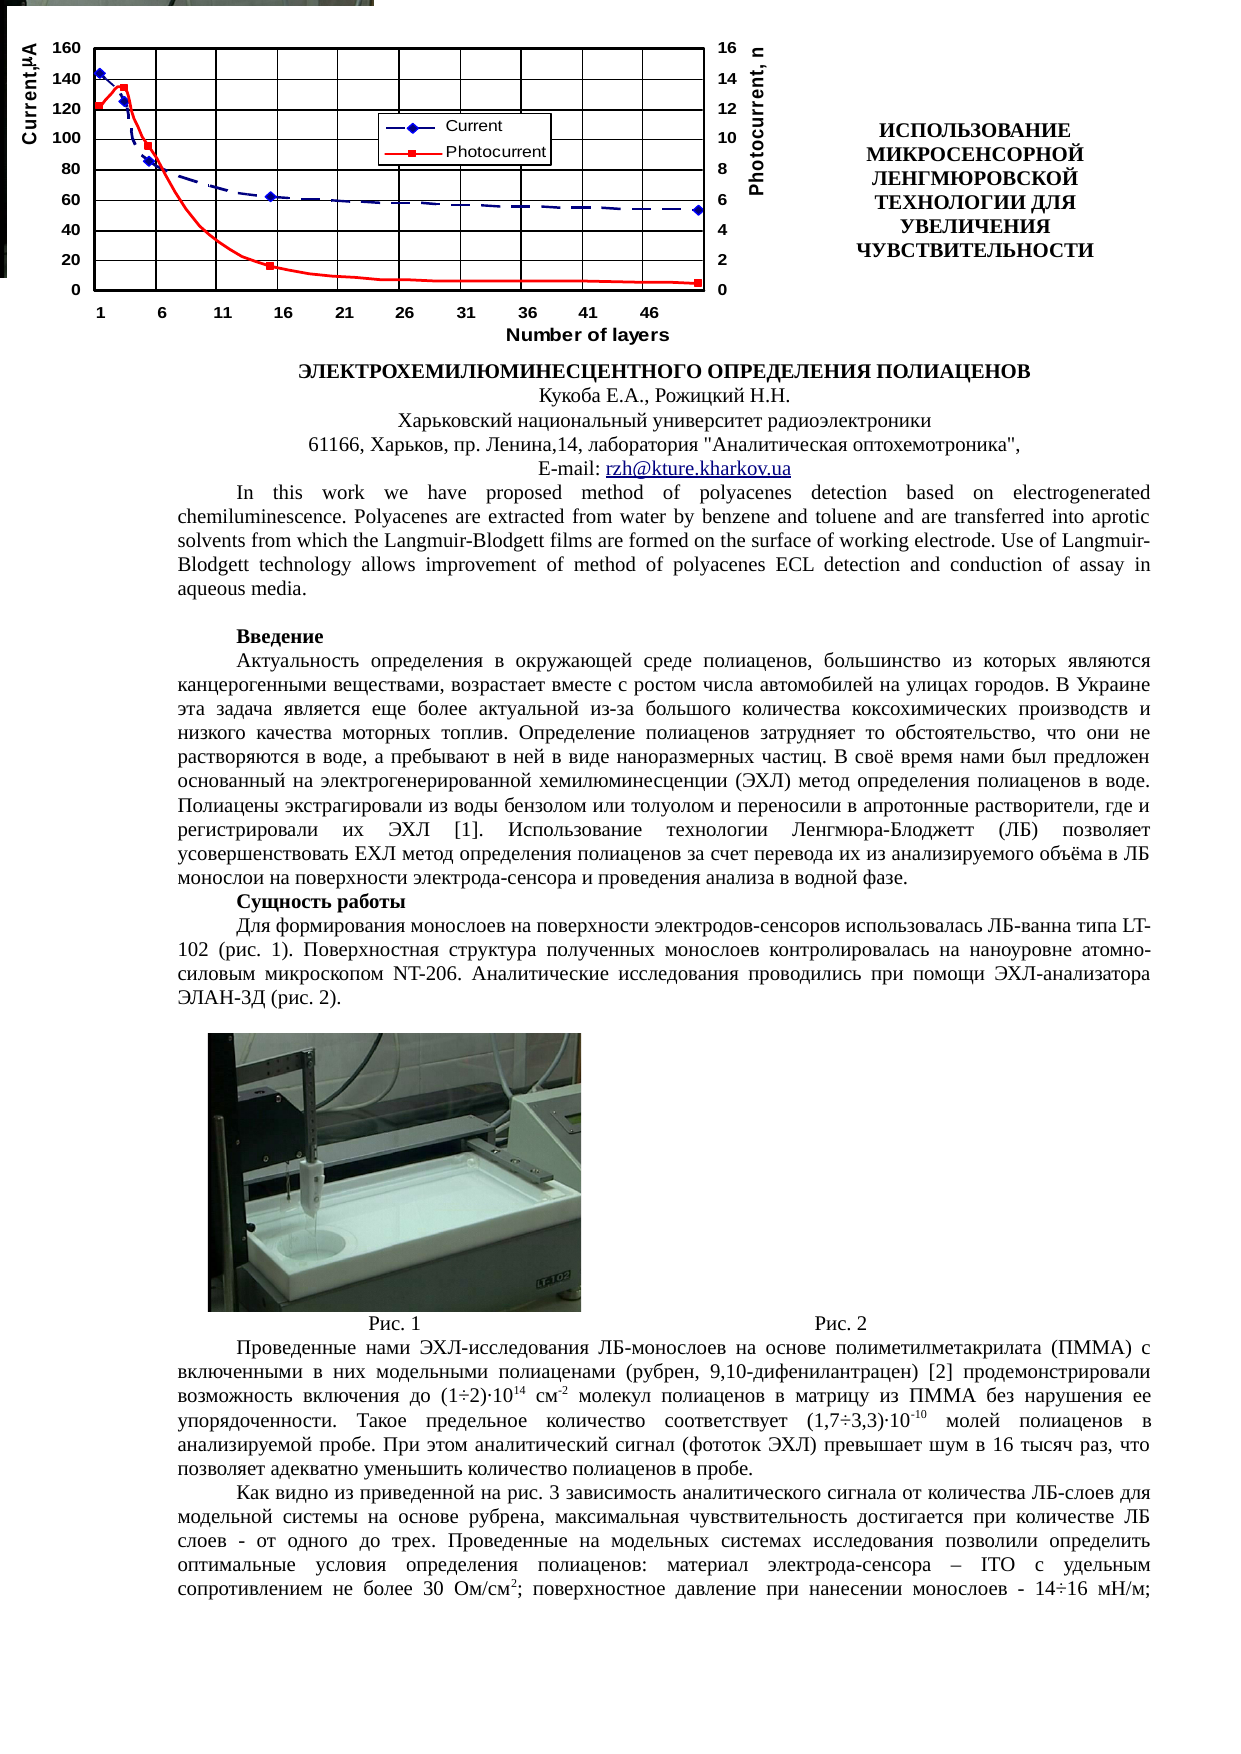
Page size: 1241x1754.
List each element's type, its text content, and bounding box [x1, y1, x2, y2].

text Как видно из приведенной на рис. 3 зависимость аналитического сигнала от количества ЛБ-слоев для модельной системы на основе рубрена, максимальная чувствительность достигается при количестве ЛБ слоев - от одного до трех. Проведенные на модельных системах исследования позволили определить оптимальные условия определения полиаценов: материал электрода-сенсора – ITO с удельным сопротивлением не более 30 Ом/см2; поверхностное давление при нанесении монослоев - 14÷16 мН/м; [177, 1480, 1152, 1600]
text ИСПОЛЬЗОВАНИЕ МИКРОСЕНСОРНОЙ ЛЕНГМЮРОВСКОЙ ТЕХНОЛОГИИ ДЛЯ УВЕЛИЧЕНИЯ ЧУВСТВИТЕЛЬНОСТИ ЭЛЕКТРОХЕМИЛЮМИНЕСЦЕНТНОГО ОПРЕДЕЛЕНИЯ ПОЛИАЦЕНОВ [177, 118, 1152, 383]
text Для формирования монослоев на поверхности электродов-сенсоров использовалась ЛБ-ванна типа LT-102 (рис. 1). Поверхностная структура полученных монослоев контролировалась на наноуровне атомно-силовым микроскопом NT-206. Аналитические исследования проводились при помощи ЭХЛ-анализатора ЭЛАН-3Д (рис. 2). [177, 913, 1152, 1009]
text E-mail: rzh@kture.kharkov.ua [177, 456, 1152, 480]
text Актуальность определения в окружающей среде полиаценов, большинство из которых являются канцерогенными веществами, возрастает вместе с ростом числа автомобилей на улицах городов. В Украине эта задача является еще более актуальной из-за большого количества коксохимических производств и низкого качества моторных топлив. Определение полиаценов затрудняет то обстоятельство, что они не растворяются в воде, а пребывают в ней в виде наноразмерных частиц. В своё время нами был предложен основанный на электрогенерированной хемилюминесценции (ЭХЛ) метод определения полиаценов в воде. Полиацены экстрагировали из воды бензолом или толуолом и переносили в апротонные растворители, где и регистрировали их ЭХЛ [1]. Использование технологии Ленгмюра-Блоджетт (ЛБ) позволяет усовершенствовать ЕХЛ метод определения полиаценов за счет перевода их из анализируемого объёма в ЛБ монослои на поверхности электрода-сенсора и проведения анализа в водной фазе. [177, 648, 1152, 889]
text Сущность работы [177, 889, 1152, 913]
picture [207, 1033, 582, 1312]
table_header [582, 1033, 623, 1311]
text Кукоба Е.А., Рожицкий Н.Н. [177, 383, 1152, 407]
text Введение [177, 624, 1152, 648]
table_cell Рис. 2 [623, 1311, 1058, 1335]
table_cell Рис. 1 [166, 1311, 623, 1335]
text 61166, Харьков, пр. Ленина,14, лаборатория "Аналитическая оптохемотроника", [177, 432, 1152, 456]
text In this work we have proposed method of polyacenes detection based on electrogenerated chemiluminescence. Polyacenes are extracted from water by benzene and toluene and are transferred into aprotic solvents from which the Langmuir-Blodgett films are formed on the surface of working electrode. Use of Langmuir-Blodgett technology allows improvement of method of polyacenes ECL detection and conduction of assay in aqueous media. [177, 480, 1152, 600]
picture [0, 0, 374, 278]
table_header [166, 1033, 207, 1311]
table_header [623, 1033, 1058, 1311]
text Проведенные нами ЭХЛ-исследования ЛБ-монослоев на основе полиметилметакрилата (ПММА) с включенными в них модельными полиаценами (рубрен, 9,10-дифенилантрацен) [2] продемонстрировали возможность включения до (1÷2)∙1014 см-2 молекул полиаценов в матрицу из ПММА без нарушения ее упорядоченности. Такое предельное количество соответствует (1,7÷3,3)∙10-10 молей полиаценов в анализируемой пробе. При этом аналитический сигнал (фототок ЭХЛ) превышает шум в 16 тысяч раз, что позволяет адекватно уменьшить количество полиаценов в пробе. [177, 1335, 1152, 1480]
text Харьковский национальный университет радиоэлектроники [177, 407, 1152, 432]
